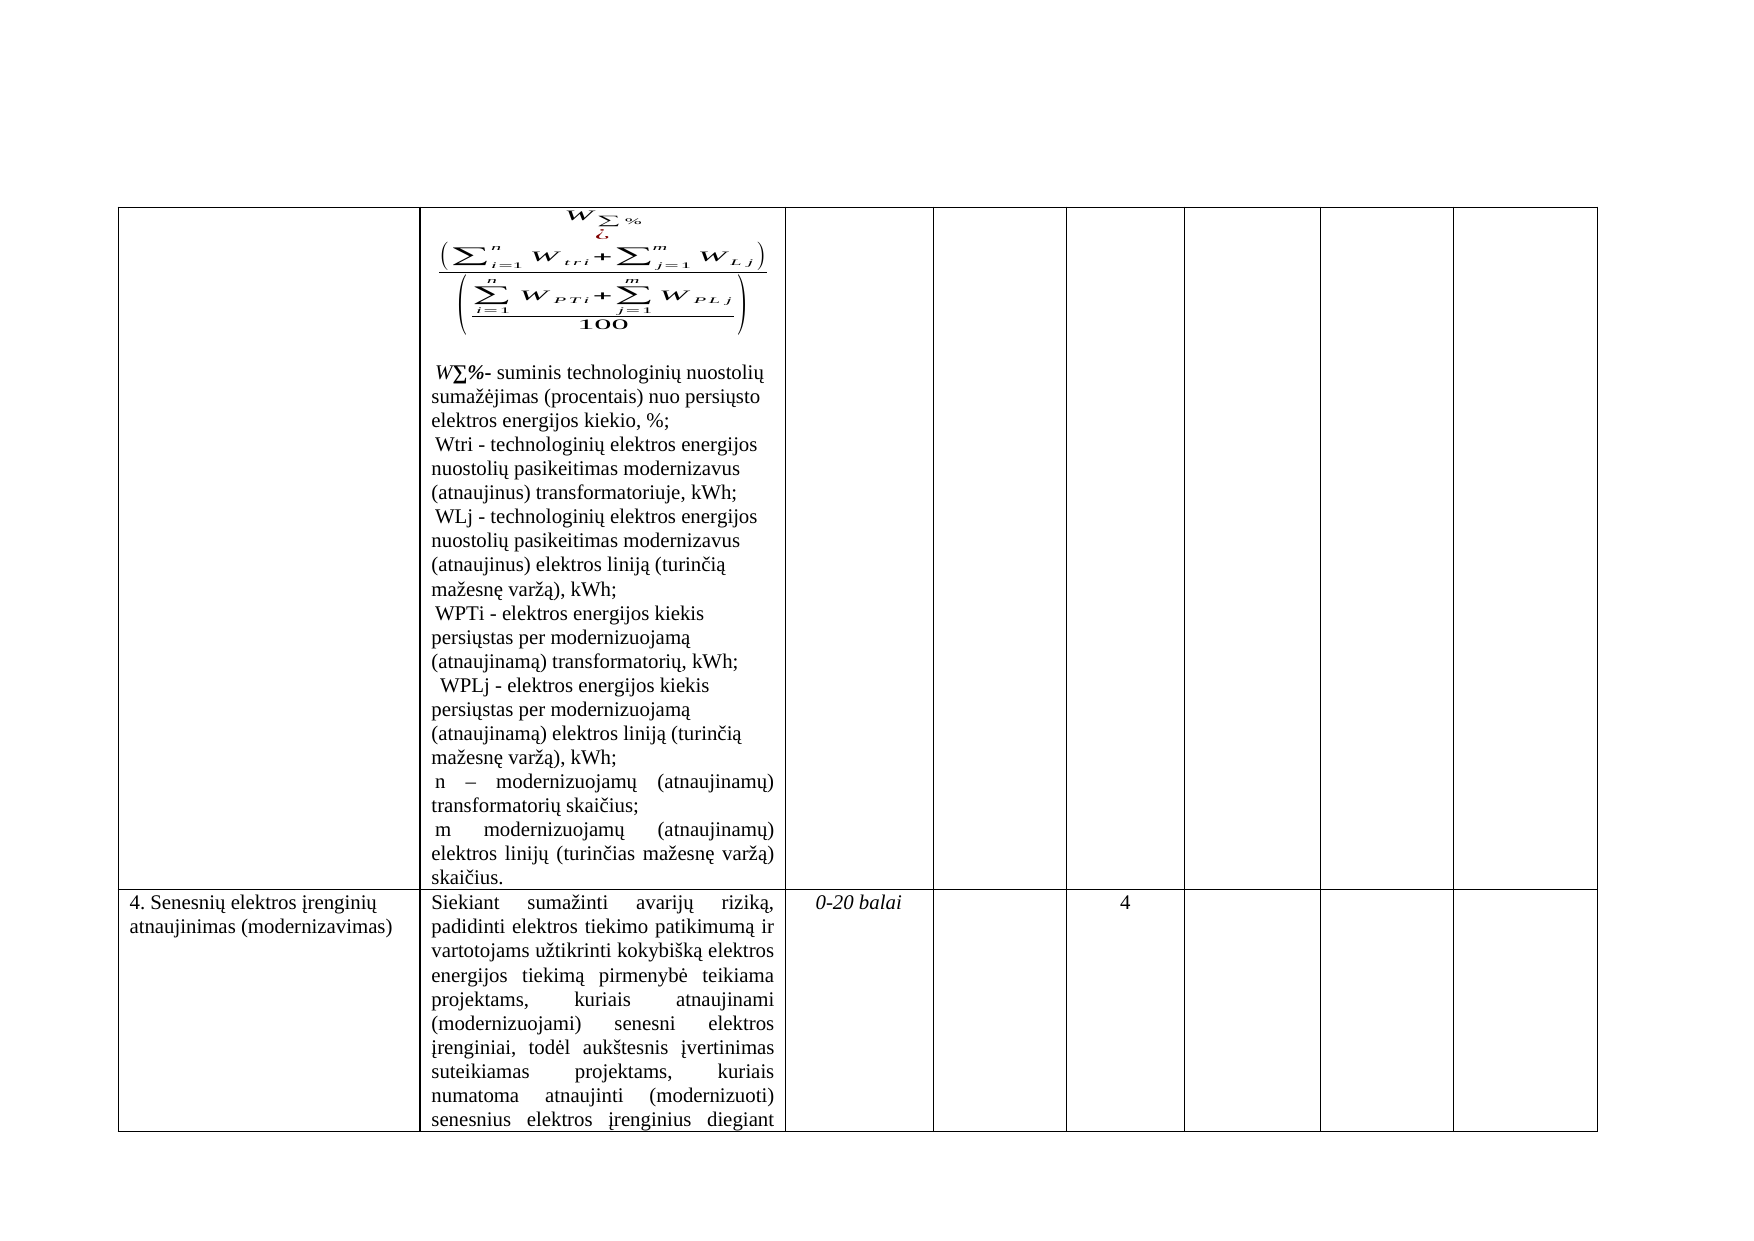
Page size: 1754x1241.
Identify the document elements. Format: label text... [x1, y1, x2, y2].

table_cell [1067, 208, 1184, 889]
table_cell [934, 208, 1066, 889]
table_cell 4. Senesnių elektros įrenginių atnaujinimas (modernizavimas) [119, 890, 419, 1131]
table_cell [1454, 890, 1597, 1131]
table_cell [786, 208, 933, 889]
table_cell Balai suteikiami projektams, kurių veiklos numato sumažinti elektros energijos skirstymo technologinius nuostolius elektros įrenginiuose. Technologinių nuostolių elektros įrenginiuose skaičiavimai atliekami tik transformatoriuose ir elektros linijose, jei elektros linijose esami laidininkai keičiami didesnio skerspjūvio laidininkais (turinčiais mažesnę varžą). Technologinių nuostolių pokytis (procentais) skaičiuojamas lyginant faktinį nuostolių dydį (procentais), apskaičiuotą pareiškėjo paraiškos teikimo metais, su nuostolių dydžiu, kurį pareiškėjas prognozuoja pasiekti, praėjus metams po projekto veiklų įgyvendinimo pabaigos ir kuris bus patikrintas, praėjus metams po projekto veiklų įgyvendinimo pabaigos, vertinant pareiškėjo ataskaitose pateiktą faktinį nuostolių dydį (procentais). Pareiškėjas turi pateikti skaičiavimus, įrodančius elektros energijos skirstymo technologinių nuostolių sumažėjimą įgyvendinus projektą. Balų skaičiavimas. 1)iki 0,2 % (0 balų); 2) daugiau negu 0,2 % (5 balai) Pastaba: Jei projekte numatoma modernizuoti (atnaujinti) ir transformatorius ir elektros linijas, tuomet skaičiuojamas suminis technologinių nuostolių sumažėjimas (procentais) nuo persiųsto elektros energijos kiekio, (%) pagal formulę: W∑%- suminis technologinių nuostolių sumažėjimas (procentais) nuo persiųsto elektros energijos kiekio, %; Wtri - technologinių elektros energijos nuostolių pasikeitimas modernizavus (atnaujinus) transformatoriuje, kWh; WLj - technologinių elektros energijos nuostolių pasikeitimas modernizavus (atnaujinus) elektros liniją (turinčią mažesnę varžą), kWh; WPTi - elektros energijos kiekis persiųstas per modernizuojamą (atnaujinamą) transformatorių, kWh; WPLj - elektros energijos kiekis persiųstas per modernizuojamą (atnaujinamą) elektros liniją (turinčią mažesnę varžą), kWh; n – modernizuojamų (atnaujinamų) transformatorių skaičius; m modernizuojamų (atnaujinamų) elektros linijų (turinčias mažesnę varžą) skaičius. [421, 208, 785, 889]
table_cell [934, 890, 1066, 1131]
table_cell [1321, 890, 1453, 1131]
table_cell 0-20 balai [786, 890, 933, 1131]
table_cell Siekiant sumažinti avarijų riziką, padidinti elektros tiekimo patikimumą ir vartotojams užtikrinti kokybišką elektros energijos tiekimą pirmenybė teikiama projektams, kuriais atnaujinami (modernizuojami) senesni elektros įrenginiai, todėl aukštesnis įvertinimas suteikiamas projektams, kuriais numatoma atnaujinti (modernizuoti) senesnius elektros įrenginius diegiant [421, 890, 785, 1131]
table_cell [1321, 208, 1453, 889]
table_cell [1185, 890, 1320, 1131]
table_cell [1454, 208, 1597, 889]
table_cell [119, 208, 419, 889]
table_cell [1185, 208, 1320, 889]
table_cell 4 [1067, 890, 1184, 1131]
